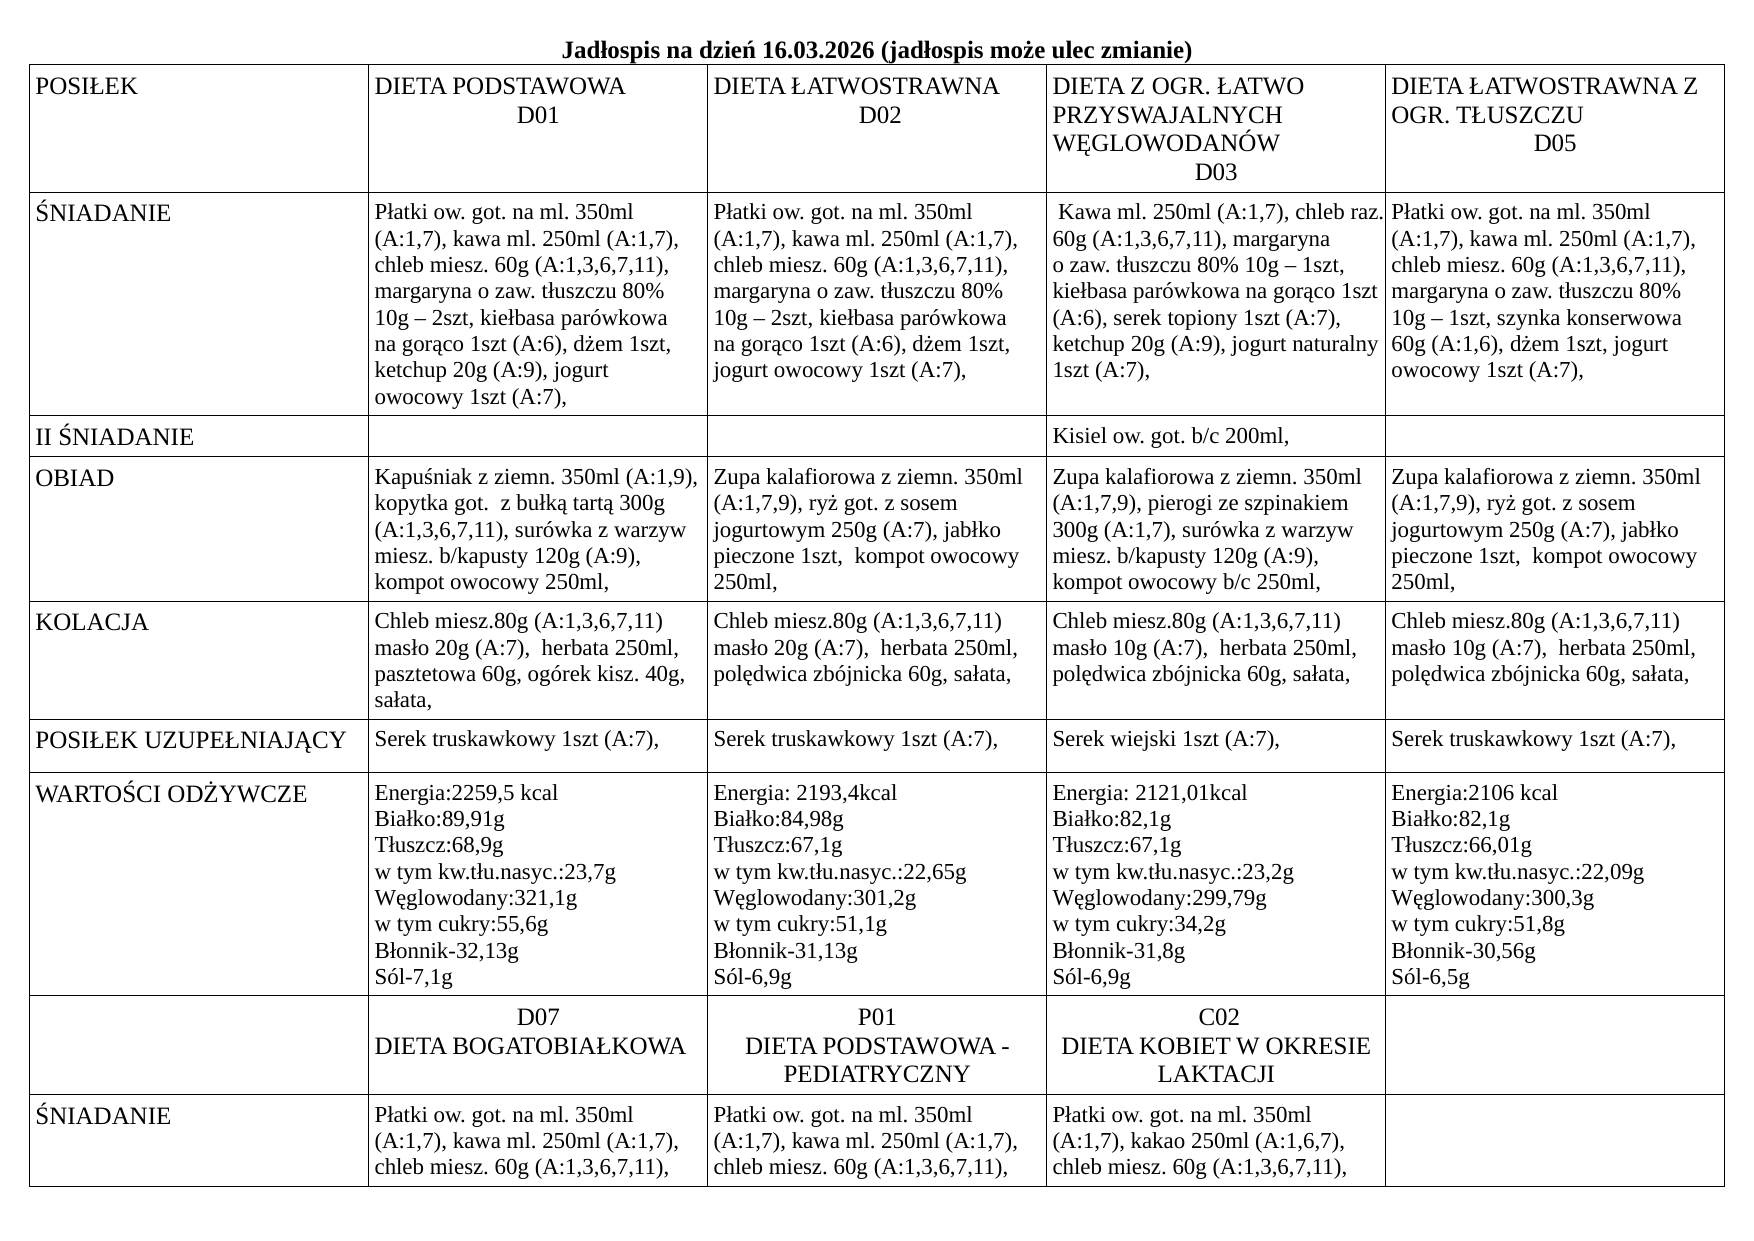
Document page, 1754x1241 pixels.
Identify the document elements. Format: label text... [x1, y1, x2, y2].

table_cell C02 DIETA KOBIET W OKRESIE LAKTACJI [1047, 996, 1385, 1094]
table_header POSIŁEK [30, 65, 368, 192]
table_cell [369, 416, 707, 456]
table_cell Płatki ow. got. na ml. 350ml (A:1,7), kawa ml. 250ml (A:1,7), chleb miesz. 60g (A:1,3,6,7,11), margaryna o zaw. tłuszczu 80% 10g – 1szt, szynka konserwowa 60g (A:1,6), dżem 1szt, jogurt owocowy 1szt (A:7), [1386, 193, 1724, 415]
table_cell Płatki ow. got. na ml. 350ml (A:1,7), kawa ml. 250ml (A:1,7), chleb miesz. 60g (A:1,3,6,7,11), [708, 1095, 1046, 1186]
table_header DIETA ŁATWOSTRAWNA D02 [708, 65, 1046, 192]
table_cell [1386, 416, 1724, 456]
table_header DIETA Z OGR. ŁATWO PRZYSWAJALNYCH WĘGLOWODANÓW D03 [1047, 65, 1385, 192]
table_cell Płatki ow. got. na ml. 350ml (A:1,7), kawa ml. 250ml (A:1,7), chleb miesz. 60g (A:1,3,6,7,11), margaryna o zaw. tłuszczu 80% 10g – 2szt, kiełbasa parówkowa na gorąco 1szt (A:6), dżem 1szt, jogurt owocowy 1szt (A:7), [708, 193, 1046, 415]
table_cell Kisiel ow. got. b/c 200ml, [1047, 416, 1385, 456]
table_cell Energia: 2193,4kcal Białko:84,98g Tłuszcz:67,1g w tym kw.tłu.nasyc.:22,65g Węglowodany:301,2g w tym cukry:51,1g Błonnik-31,13g Sól-6,9g [708, 773, 1046, 995]
table_cell [30, 996, 368, 1094]
table_cell Energia: 2121,01kcal Białko:82,1g Tłuszcz:67,1g w tym kw.tłu.nasyc.:23,2g Węglowodany:299,79g w tym cukry:34,2g Błonnik-31,8g Sól-6,9g [1047, 773, 1385, 995]
table_cell P01 DIETA PODSTAWOWA - PEDIATRYCZNY [708, 996, 1046, 1094]
table_cell Płatki ow. got. na ml. 350ml (A:1,7), kawa ml. 250ml (A:1,7), chleb miesz. 60g (A:1,3,6,7,11), [369, 1095, 707, 1186]
table_cell [1386, 996, 1724, 1094]
table_cell II ŚNIADANIE [30, 416, 368, 456]
table_cell Chleb miesz.80g (A:1,3,6,7,11) masło 20g (A:7), herbata 250ml, pasztetowa 60g, ogórek kisz. 40g, sałata, [369, 602, 707, 718]
table_cell [1386, 1095, 1724, 1186]
table_cell Zupa kalafiorowa z ziemn. 350ml (A:1,7,9), ryż got. z sosem jogurtowym 250g (A:7), jabłko pieczone 1szt, kompot owocowy 250ml, [1386, 457, 1724, 601]
table_cell Zupa kalafiorowa z ziemn. 350ml (A:1,7,9), ryż got. z sosem jogurtowym 250g (A:7), jabłko pieczone 1szt, kompot owocowy 250ml, [708, 457, 1046, 601]
table_cell Płatki ow. got. na ml. 350ml (A:1,7), kakao 250ml (A:1,6,7), chleb miesz. 60g (A:1,3,6,7,11), [1047, 1095, 1385, 1186]
text Jadłospis na dzień 16.03.2026 (jadłospis może ulec zmianie) [29, 35, 1724, 64]
table_cell Serek truskawkowy 1szt (A:7), [369, 720, 707, 772]
table_cell ŚNIADANIE [30, 1095, 368, 1186]
table_header DIETA ŁATWOSTRAWNA Z OGR. TŁUSZCZU D05 [1386, 65, 1724, 192]
table_cell Zupa kalafiorowa z ziemn. 350ml (A:1,7,9), pierogi ze szpinakiem 300g (A:1,7), surówka z warzyw miesz. b/kapusty 120g (A:9), kompot owocowy b/c 250ml, [1047, 457, 1385, 601]
table_cell OBIAD [30, 457, 368, 601]
table_cell Chleb miesz.80g (A:1,3,6,7,11) masło 20g (A:7), herbata 250ml, polędwica zbójnicka 60g, sałata, [708, 602, 1046, 718]
table_cell Energia:2106 kcal Białko:82,1g Tłuszcz:66,01g w tym kw.tłu.nasyc.:22,09g Węglowodany:300,3g w tym cukry:51,8g Błonnik-30,56g Sól-6,5g [1386, 773, 1724, 995]
table_cell Chleb miesz.80g (A:1,3,6,7,11) masło 10g (A:7), herbata 250ml, polędwica zbójnicka 60g, sałata, [1047, 602, 1385, 718]
table_cell Serek wiejski 1szt (A:7), [1047, 720, 1385, 772]
table_cell Serek truskawkowy 1szt (A:7), [708, 720, 1046, 772]
table_cell ŚNIADANIE [30, 193, 368, 415]
table_cell [708, 416, 1046, 456]
table_cell Serek truskawkowy 1szt (A:7), [1386, 720, 1724, 772]
table_cell WARTOŚCI ODŻYWCZE [30, 773, 368, 995]
table_header DIETA PODSTAWOWA D01 [369, 65, 707, 192]
table_cell KOLACJA [30, 602, 368, 718]
table_cell POSIŁEK UZUPEŁNIAJĄCY [30, 720, 368, 772]
table_cell Kawa ml. 250ml (A:1,7), chleb raz. 60g (A:1,3,6,7,11), margaryna o zaw. tłuszczu 80% 10g – 1szt, kiełbasa parówkowa na gorąco 1szt (A:6), serek topiony 1szt (A:7), ketchup 20g (A:9), jogurt naturalny 1szt (A:7), [1047, 193, 1385, 415]
table_cell Płatki ow. got. na ml. 350ml (A:1,7), kawa ml. 250ml (A:1,7), chleb miesz. 60g (A:1,3,6,7,11), margaryna o zaw. tłuszczu 80% 10g – 2szt, kiełbasa parówkowa na gorąco 1szt (A:6), dżem 1szt, ketchup 20g (A:9), jogurt owocowy 1szt (A:7), [369, 193, 707, 415]
table_cell Energia:2259,5 kcal Białko:89,91g Tłuszcz:68,9g w tym kw.tłu.nasyc.:23,7g Węglowodany:321,1g w tym cukry:55,6g Błonnik-32,13g Sól-7,1g [369, 773, 707, 995]
table_cell Kapuśniak z ziemn. 350ml (A:1,9), kopytka got. z bułką tartą 300g (A:1,3,6,7,11), surówka z warzyw miesz. b/kapusty 120g (A:9), kompot owocowy 250ml, [369, 457, 707, 601]
table_cell D07 DIETA BOGATOBIAŁKOWA [369, 996, 707, 1094]
table_cell Chleb miesz.80g (A:1,3,6,7,11) masło 10g (A:7), herbata 250ml, polędwica zbójnicka 60g, sałata, [1386, 602, 1724, 718]
